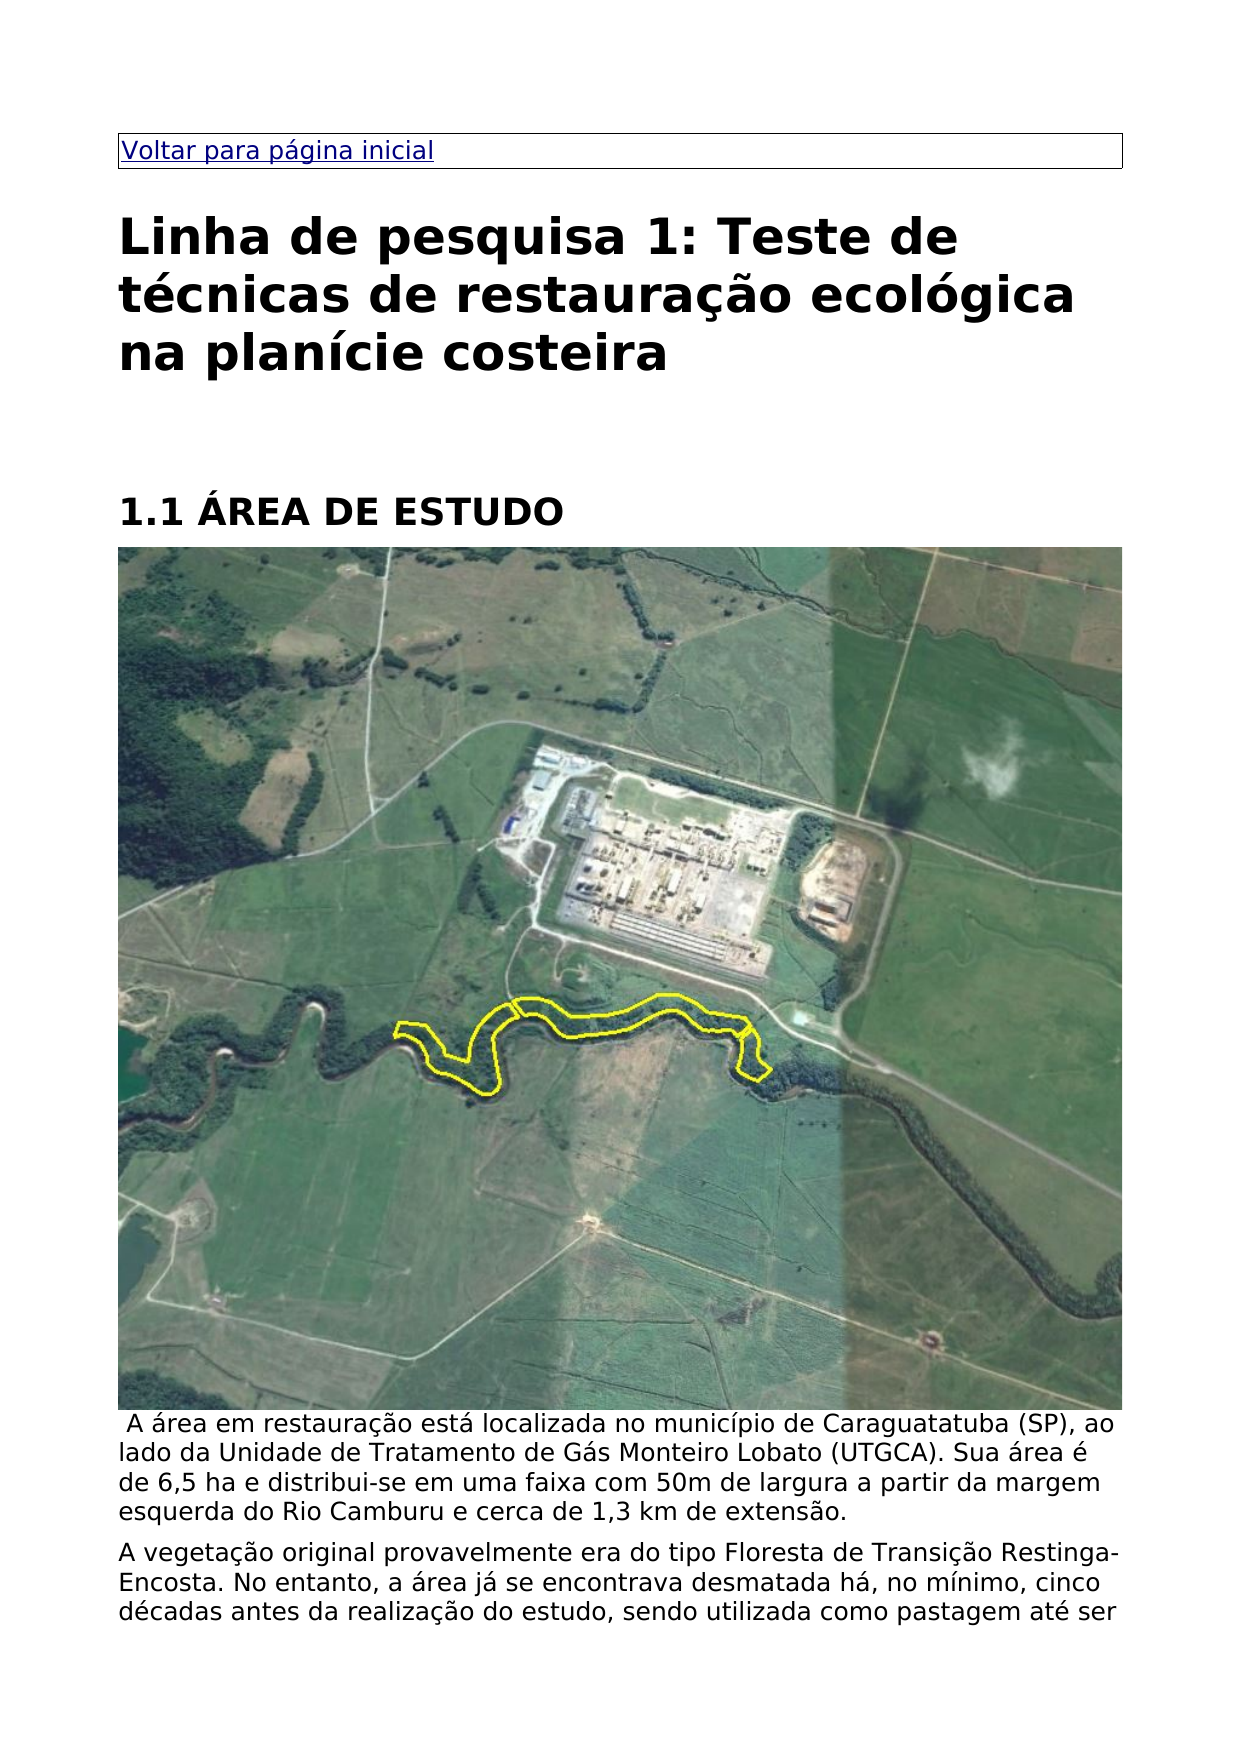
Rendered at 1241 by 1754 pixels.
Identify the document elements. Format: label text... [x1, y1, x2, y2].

subtitle 1.1 ÁREA DE ESTUDO [118, 491, 1122, 534]
subtitle Linha de pesquisa 1: Teste de técnicas de restauração ecológica na planície costeira [118, 208, 1122, 383]
picture [118, 547, 1123, 1410]
text A vegetação original provavelmente era do tipo Floresta de Transição Restinga-Encosta. No entanto, a área já se encontrava desmatada há, no mínimo, cinco décadas antes da realização do estudo, sendo utilizada como pastagem até ser [118, 1538, 1122, 1626]
table_header Voltar para página inicial [119, 134, 1122, 168]
text A área em restauração está localizada no município de Caraguatatuba (SP), ao lado da Unidade de Tratamento de Gás Monteiro Lobato (UTGCA). Sua área é de 6,5 ha e distribui-se em uma faixa com 50m de largura a partir da margem esquerda do Rio Camburu e cerca de 1,3 km de extensão. [118, 1410, 1122, 1526]
